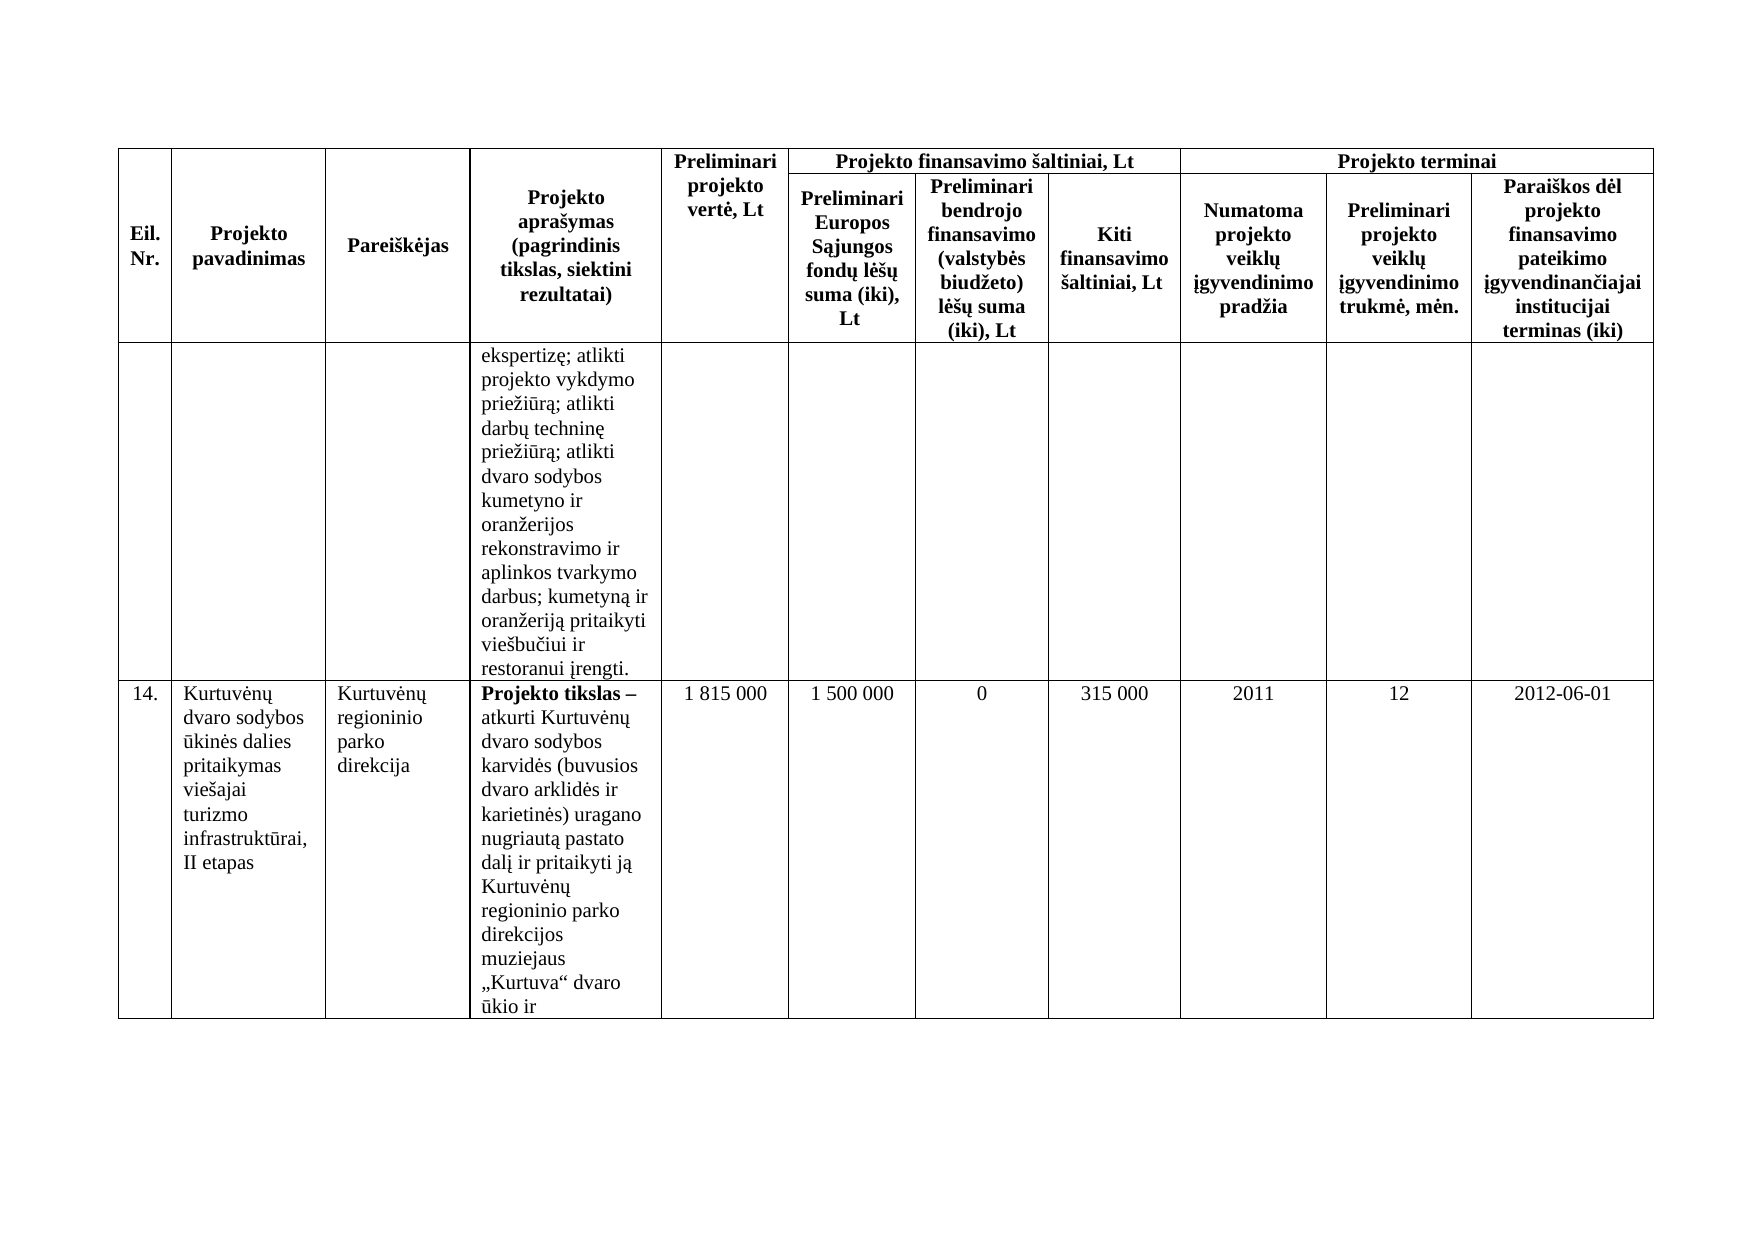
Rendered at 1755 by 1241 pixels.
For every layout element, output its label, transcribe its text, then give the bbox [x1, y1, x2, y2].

table_cell Preliminari Europos Sąjungos fondų lėšų suma (iki), Lt [789, 174, 915, 342]
table_cell [1181, 343, 1326, 680]
table_cell 0 [916, 681, 1048, 1018]
table_cell Numatoma projekto veiklų įgyvendinimo pradžia [1181, 174, 1326, 342]
table_cell [1472, 343, 1653, 680]
table_cell 315 000 [1049, 681, 1180, 1018]
table_cell 1 815 000 [662, 681, 788, 1018]
table_cell [916, 343, 1048, 680]
table_header Projekto aprašymas (pagrindinis tikslas, siektini rezultatai) [471, 149, 661, 342]
table_cell [119, 343, 171, 680]
table_cell 14. [119, 681, 171, 1018]
table_cell 2011 [1181, 681, 1326, 1018]
table_header Preliminari projekto vertė, Lt [662, 149, 788, 342]
table_cell [789, 343, 915, 680]
table_cell ekspertizę; atlikti projekto vykdymo priežiūrą; atlikti darbų techninę priežiūrą; atlikti dvaro sodybos kumetyno ir oranžerijos rekonstravimo ir aplinkos tvarkymo darbus; kumetyną ir oranžeriją pritaikyti viešbučiui ir restoranui įrengti. [471, 343, 661, 680]
table_cell Kurtuvėnų dvaro sodybos ūkinės dalies pritaikymas viešajai turizmo infrastruktūrai, II etapas [172, 681, 325, 1018]
table_header Projekto finansavimo šaltiniai, Lt [789, 149, 1180, 173]
table_cell Paraiškos dėl projekto finansavimo pateikimo įgyvendinančiajai institucijai terminas (iki) [1472, 174, 1653, 342]
table_cell 2012-06-01 [1472, 681, 1653, 1018]
table_cell [1327, 343, 1471, 680]
table_cell [172, 343, 325, 680]
table_cell Kurtuvėnų regioninio parko direkcija [326, 681, 469, 1018]
table_cell [326, 343, 469, 680]
table_header Pareiškėjas [326, 149, 469, 342]
table_header Eil. Nr. [119, 149, 171, 342]
table_cell 12 [1327, 681, 1471, 1018]
table_cell Preliminari bendrojo finansavimo (valstybės biudžeto) lėšų suma (iki), Lt [916, 174, 1048, 342]
table_cell Preliminari projekto veiklų įgyvendinimo trukmė, mėn. [1327, 174, 1471, 342]
table_cell [1049, 343, 1180, 680]
table_cell Projekto tikslas – atkurti Kurtuvėnų dvaro sodybos karvidės (buvusios dvaro arklidės ir karietinės) uragano nugriautą pastato dalį ir pritaikyti ją Kurtuvėnų regioninio parko direkcijos muziejaus „Kurtuva“ dvaro ūkio ir [471, 681, 661, 1018]
table_cell Kiti finansavimo šaltiniai, Lt [1049, 174, 1180, 342]
table_cell 1 500 000 [789, 681, 915, 1018]
table_header Projekto terminai [1181, 149, 1653, 173]
table_cell [662, 343, 788, 680]
table_header Projekto pavadinimas [172, 149, 325, 342]
